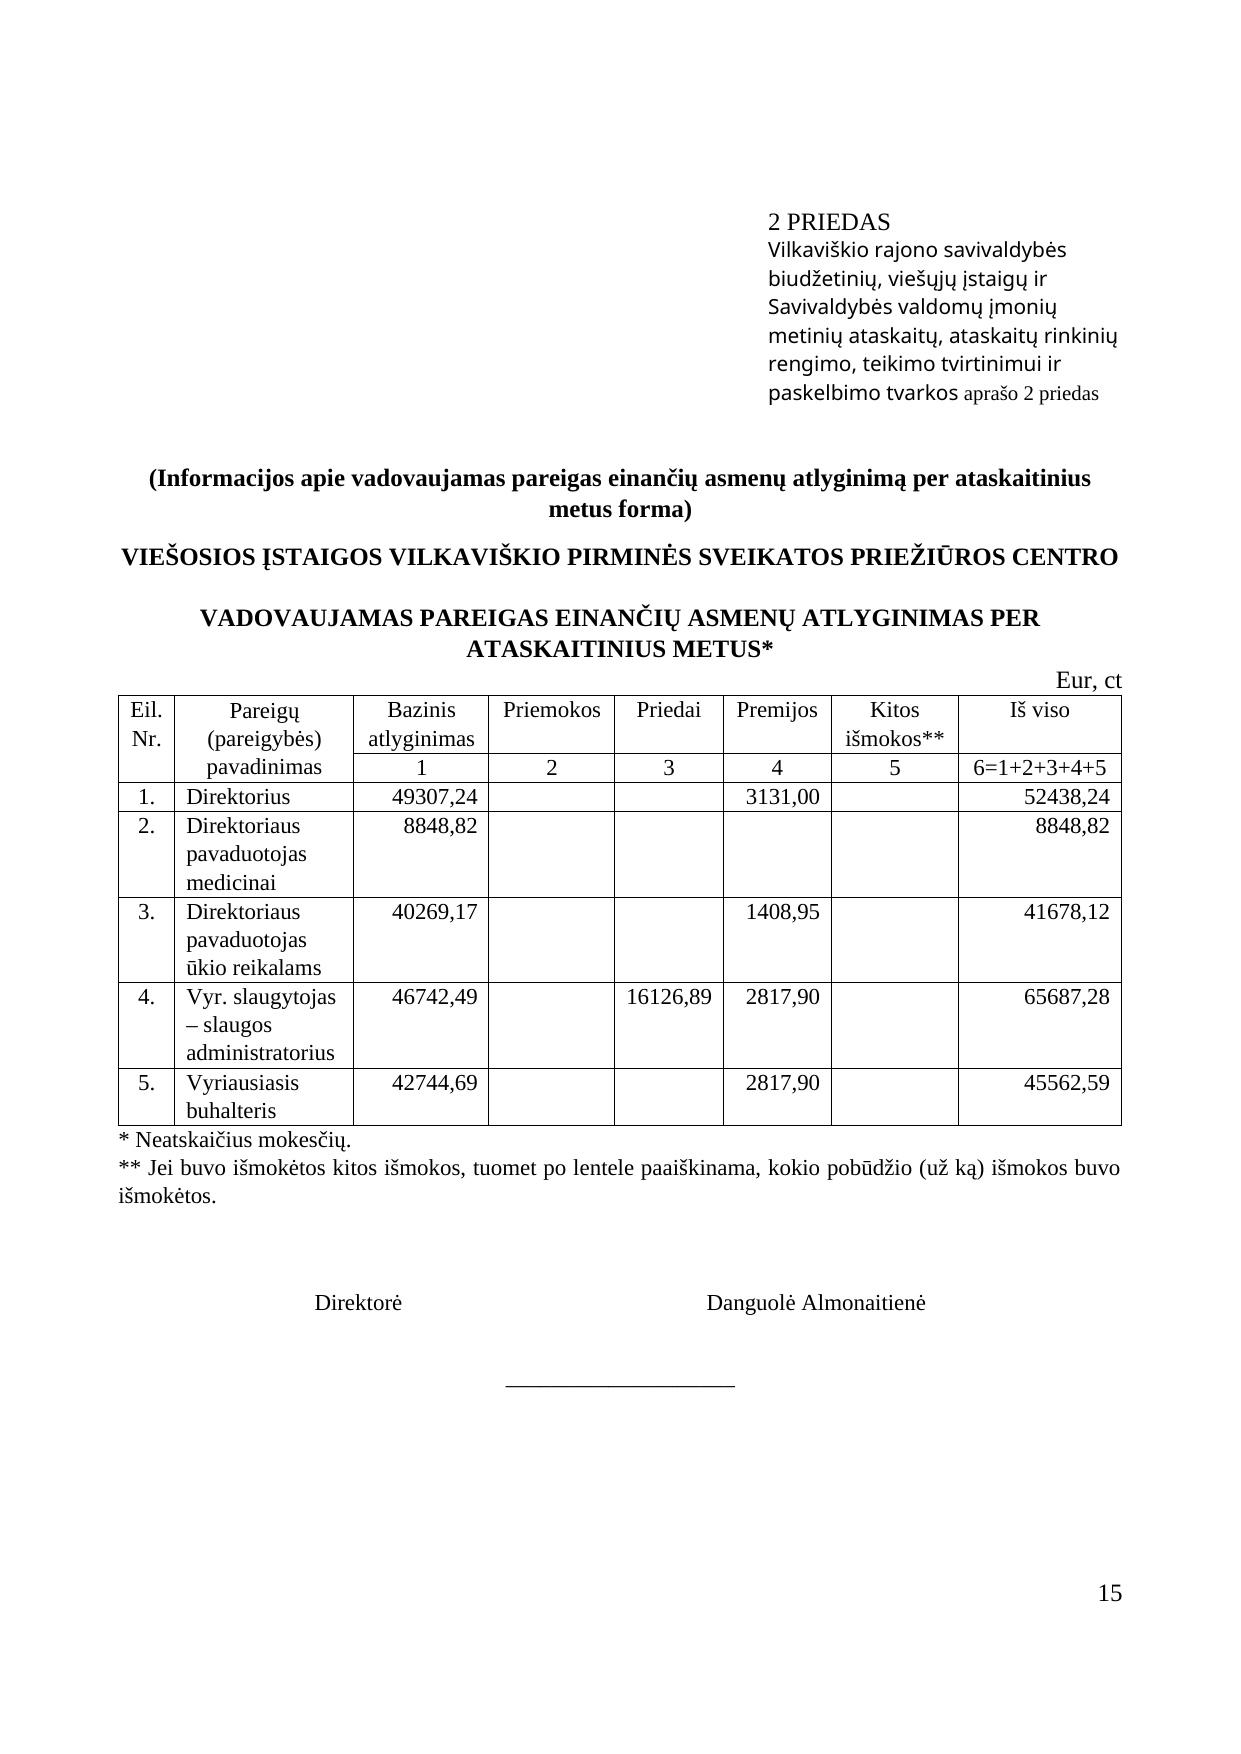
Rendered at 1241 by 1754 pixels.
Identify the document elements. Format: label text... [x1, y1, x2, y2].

table_cell [832, 898, 958, 982]
text VIEŠOSIOS ĮSTAIGOS VILKAVIŠKIO PIRMINĖS SVEIKATOS PRIEŽIŪROS CENTRO [118, 542, 1122, 571]
table_cell [489, 812, 614, 897]
table_cell 1 [354, 754, 488, 782]
table_cell 65687,28 [959, 983, 1121, 1067]
table_cell 4. [119, 983, 174, 1067]
table_cell 1. [119, 783, 174, 811]
text 2 PRIEDAS [768, 207, 1122, 235]
table_header Eil. Nr. [119, 696, 174, 782]
text Vilkaviškio rajono savivaldybės biudžetinių, viešųjų įstaigų ir Savivaldybės valdomų įmonių metinių ataskaitų, ataskaitų rinkinių rengimo, teikimo tvirtinimui ir paskelbimo tvarkos aprašo 2 priedas [768, 235, 1122, 406]
table_cell Direktoriaus pavaduotojas medicinai [175, 812, 353, 897]
table_cell 42744,69 [354, 1069, 488, 1125]
table_cell 2. [119, 812, 174, 897]
table_cell [832, 1069, 958, 1125]
table_cell 5 [832, 754, 958, 782]
table_cell 49307,24 [354, 783, 488, 811]
table_cell 45562,59 [959, 1069, 1121, 1125]
table_header Priedai [615, 696, 723, 753]
table_header Kitos išmokos** [832, 696, 958, 753]
table_cell [615, 783, 723, 811]
table_cell 1408,95 [724, 898, 831, 982]
table_cell 4 [724, 754, 831, 782]
table_header Bazinis atlyginimas [354, 696, 488, 753]
table_cell [489, 898, 614, 982]
table_cell 8848,82 [959, 812, 1121, 897]
table_cell Direktoriaus pavaduotojas ūkio reikalams [175, 898, 353, 982]
text VADOVAUJAMAS PAREIGAS EINANČIŲ ASMENŲ ATLYGINIMAS PER ATASKAITINIUS METUS* [118, 603, 1122, 663]
table_cell 2817,90 [724, 1069, 831, 1125]
table_cell Vyriausiasis buhalteris [175, 1069, 353, 1125]
table_cell 3. [119, 898, 174, 982]
table_cell 6=1+2+3+4+5 [959, 754, 1121, 782]
table_cell 5. [119, 1069, 174, 1125]
table_cell 46742,49 [354, 983, 488, 1067]
text ** Jei buvo išmokėtos kitos išmokos, tuomet po lentele paaiškinama, kokio pobūdžio (už ką) išmokos buvo išmokėtos. [118, 1154, 1122, 1208]
table_cell 16126,89 [615, 983, 723, 1067]
table_cell [832, 783, 958, 811]
table_cell 3131,00 [724, 783, 831, 811]
table_cell [724, 812, 831, 897]
table_cell Direktorius [175, 783, 353, 811]
table_cell 52438,24 [959, 783, 1121, 811]
text (Informacijos apie vadovaujamas pareigas einančių asmenų atlyginimą per ataskaitinius metus forma) [118, 463, 1122, 523]
table_cell 8848,82 [354, 812, 488, 897]
text Eur, ct [118, 665, 1122, 693]
table_cell [489, 783, 614, 811]
table_cell [832, 812, 958, 897]
text –––––––––––––––––––– [118, 1371, 1122, 1397]
table_cell 3 [615, 754, 723, 782]
table_header Pareigų (pareigybės) pavadinimas [175, 696, 353, 782]
table_cell [615, 812, 723, 897]
table_cell 2 [489, 754, 614, 782]
table_header Priemokos [489, 696, 614, 753]
table_cell 41678,12 [959, 898, 1121, 982]
table_cell [489, 983, 614, 1067]
table_cell 2817,90 [724, 983, 831, 1067]
text Direktorė Danguolė Almonaitienė [118, 1289, 1122, 1316]
table_cell 40269,17 [354, 898, 488, 982]
table_cell [615, 1069, 723, 1125]
table_cell [615, 898, 723, 982]
table_cell [489, 1069, 614, 1125]
table_header Iš viso [959, 696, 1121, 753]
table_cell Vyr. slaugytojas – slaugos administratorius [175, 983, 353, 1067]
table_header Premijos [724, 696, 831, 753]
table_cell [832, 983, 958, 1067]
text * Neatskaičius mokesčių. [118, 1126, 1122, 1152]
